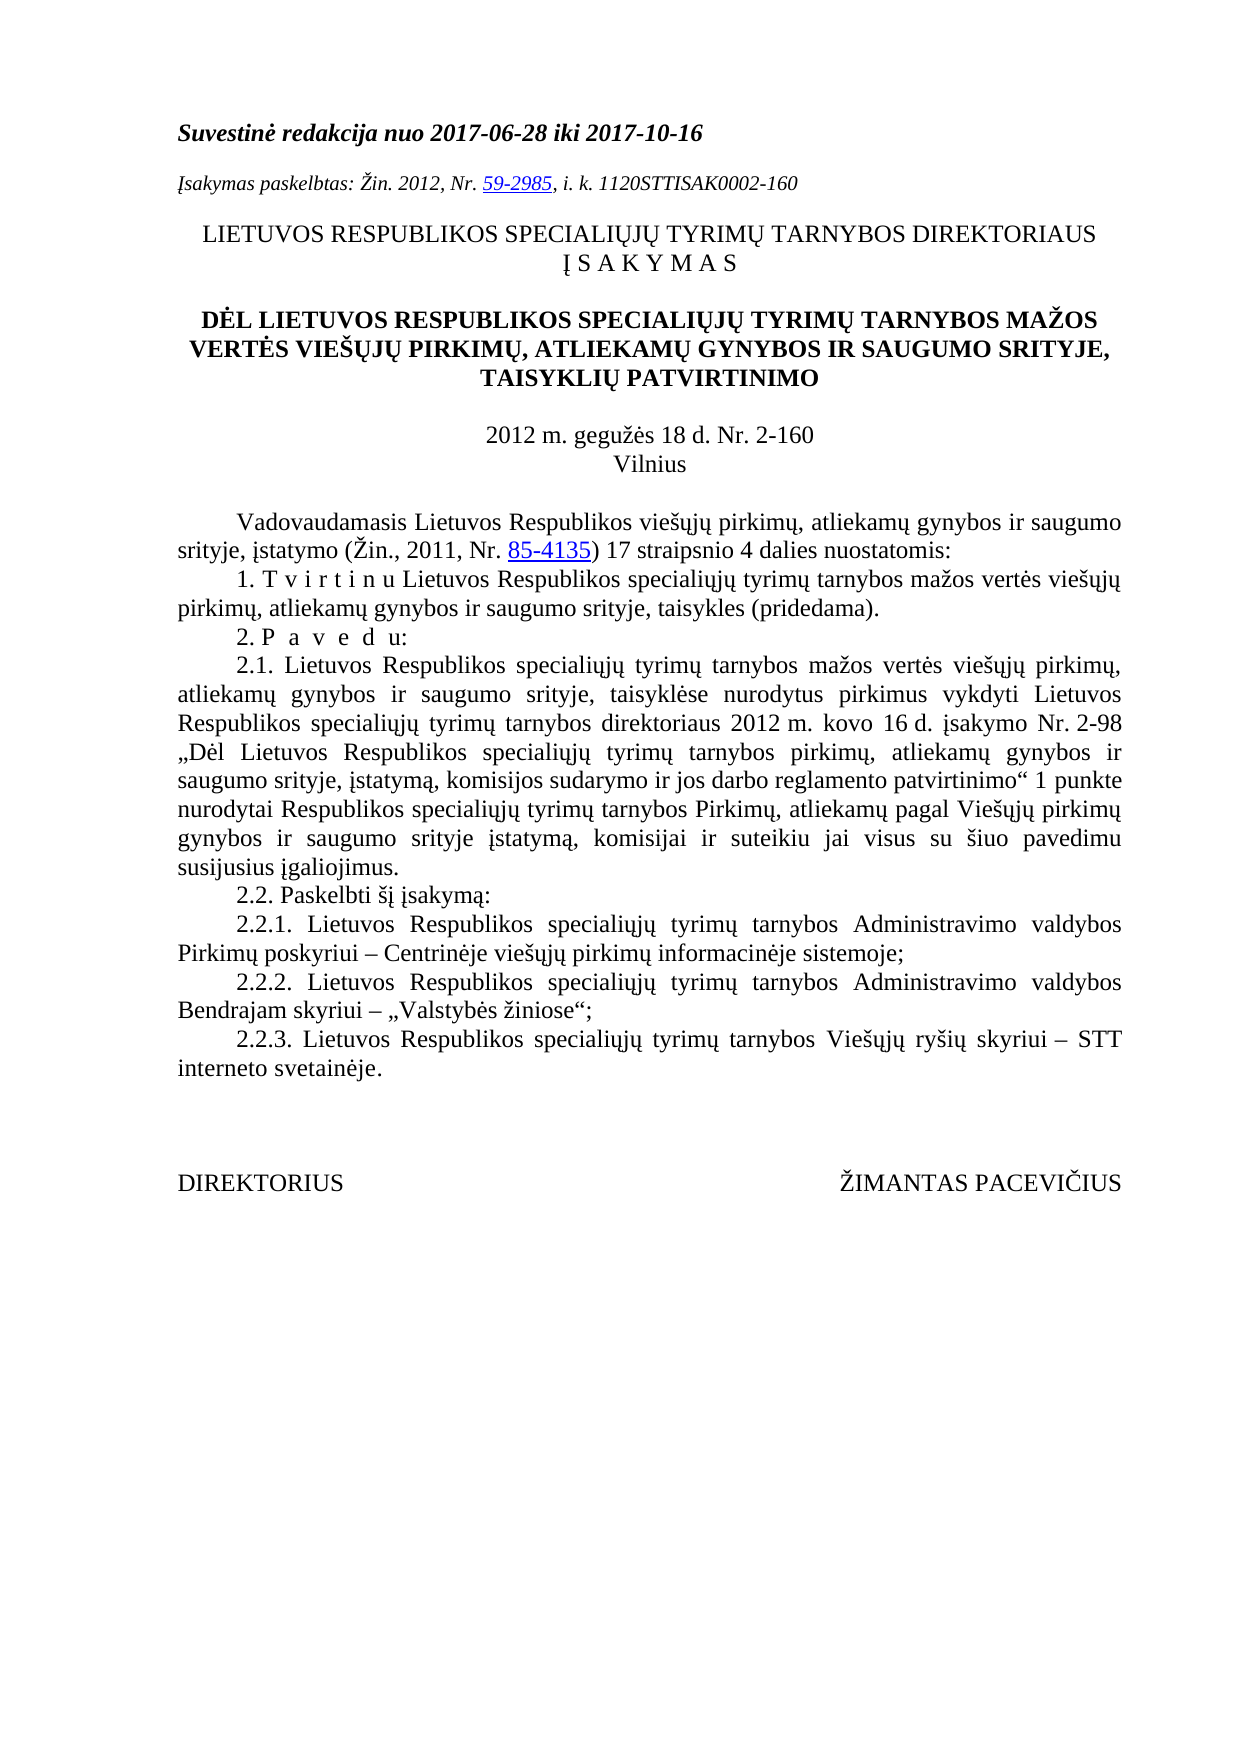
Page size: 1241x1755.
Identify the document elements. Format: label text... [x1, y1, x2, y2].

text Suvestinė redakcija nuo 2017-06-28 iki 2017-10-16 [177, 118, 1122, 147]
text Vadovaudamasis Lietuvos Respublikos viešųjų pirkimų, atliekamų gynybos ir saugumo srityje, įstatymo (Žin., 2011, Nr. 85-4135) 17 straipsnio 4 dalies nuostatomis: [177, 507, 1122, 564]
text Direktorius Žimantas Pacevičius [177, 1168, 1122, 1197]
text 1. T v i r t i n u Lietuvos Respublikos specialiųjų tyrimų tarnybos mažos vertės viešųjų pirkimų, atliekamų gynybos ir saugumo srityje, taisykles (pridedama). [177, 564, 1122, 622]
text DĖL LIETUVOS RESPUBLIKOS SPECIALIŲJŲ TYRIMŲ TARNYBOS MAŽOS VERTĖS VIEŠŲJŲ PIRKIMŲ, ATLIEKAMŲ GYNYBOS IR SAUGUMO SRITYJE, TAISYKLIŲ PATVIRTINIMO [177, 305, 1122, 392]
text 2.2. Paskelbti šį įsakymą: [177, 880, 1122, 909]
text Įsakymas paskelbtas: Žin. 2012, Nr. 59-2985, i. k. 1120STTISAK0002-160 [177, 171, 1122, 195]
text Vilnius [177, 449, 1122, 478]
text 2012 m. gegužės 18 d. Nr. 2-160 [177, 420, 1122, 449]
text 2.1. Lietuvos Respublikos specialiųjų tyrimų tarnybos mažos vertės viešųjų pirkimų, atliekamų gynybos ir saugumo srityje, taisyklėse nurodytus pirkimus vykdyti Lietuvos Respublikos specialiųjų tyrimų tarnybos direktoriaus 2012 m. kovo 16 d. įsakymo Nr. 2-98 „Dėl Lietuvos Respublikos specialiųjų tyrimų tarnybos pirkimų, atliekamų gynybos ir saugumo srityje, įstatymą, komisijos sudarymo ir jos darbo reglamento patvirtinimo“ 1 punkte nurodytai Respublikos specialiųjų tyrimų tarnybos Pirkimų, atliekamų pagal Viešųjų pirkimų gynybos ir saugumo srityje įstatymą, komisijai ir suteikiu jai visus su šiuo pavedimu susijusius įgaliojimus. [177, 650, 1122, 880]
text 2.2.3. Lietuvos Respublikos specialiųjų tyrimų tarnybos Viešųjų ryšių skyriui – STT interneto svetainėje. [177, 1024, 1122, 1082]
text 2. P a v e d u: [177, 622, 1122, 650]
text 2.2.2. Lietuvos Respublikos specialiųjų tyrimų tarnybos Administravimo valdybos Bendrajam skyriui – „Valstybės žiniose“; [177, 967, 1122, 1024]
text LIETUVOS RESPUBLIKOS SPECIALIŲJŲ TYRIMŲ TARNYBOS DIREKTORIAUS [177, 219, 1122, 248]
text Į S A K Y M A S [177, 248, 1122, 277]
text 2.2.1. Lietuvos Respublikos specialiųjų tyrimų tarnybos Administravimo valdybos Pirkimų poskyriui – Centrinėje viešųjų pirkimų informacinėje sistemoje; [177, 909, 1122, 967]
